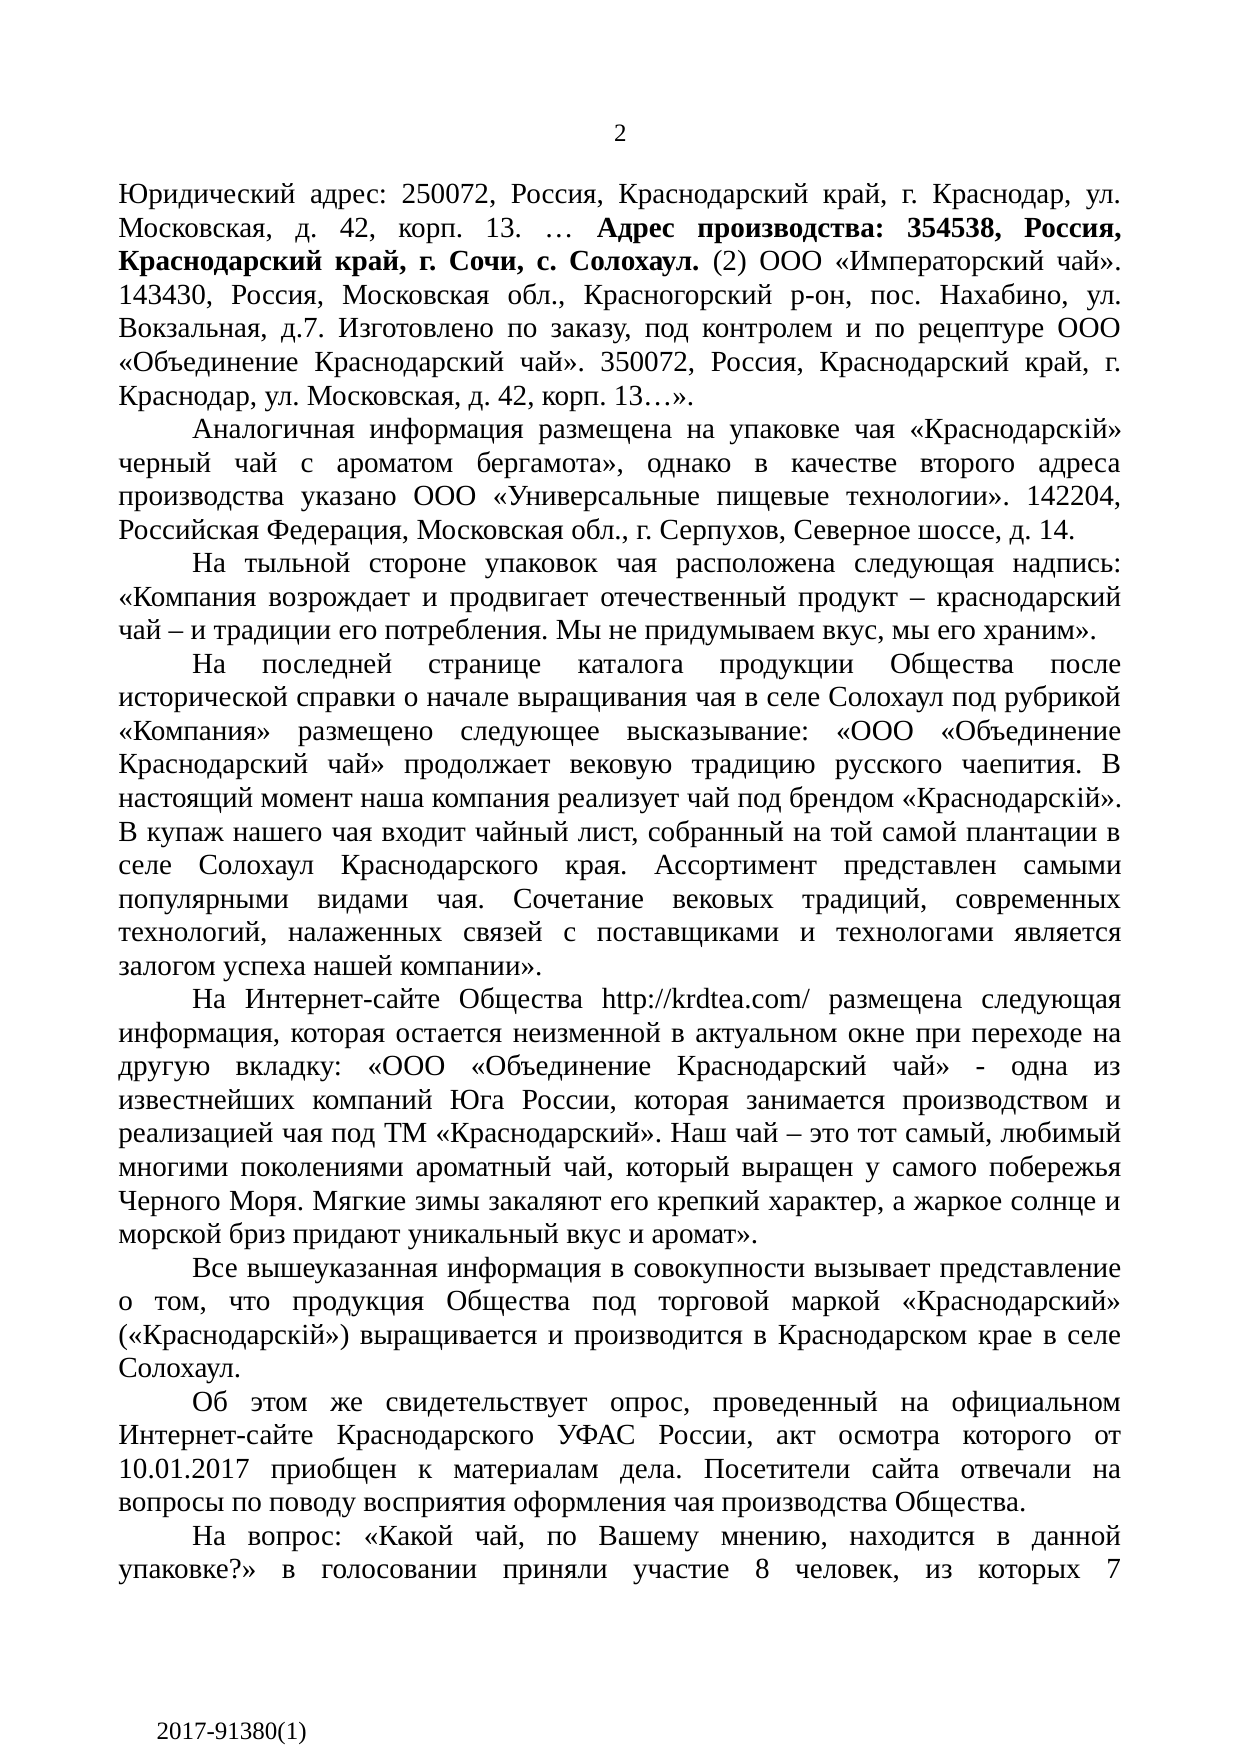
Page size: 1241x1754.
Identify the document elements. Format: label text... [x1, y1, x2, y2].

text Юридический адрес: 250072, Россия, Краснодарский край, г. Краснодар, ул. Московская, д. 42, корп. 13. … Адрес производства: 354538, Россия, Краснодарский край, г. Сочи, с. Солохаул. (2) ООО «Императорский чай». 143430, Россия, Московская обл., Красногорский р-он, пос. Нахабино, ул. Вокзальная, д.7. Изготовлено по заказу, под контролем и по рецептуре ООО «Объединение Краснодарский чай». 350072, Россия, Краснодарский край, г. Краснодар, ул. Московская, д. 42, корп. 13…». [118, 176, 1122, 411]
text На вопрос: «Какой чай, по Вашему мнению, находится в данной упаковке?» в голосовании приняли участие 8 человек, из которых 7 [118, 1518, 1122, 1585]
text На тыльной стороне упаковок чая расположена следующая надпись: «Компания возрождает и продвигает отечественный продукт – краснодарский чай – и традиции его потребления. Мы не придумываем вкус, мы его храним». [118, 545, 1122, 646]
text На последней странице каталога продукции Общества после исторической справки о начале выращивания чая в селе Солохаул под рубрикой «Компания» размещено следующее высказывание: «ООО «Объединение Краснодарский чай» продолжает вековую традицию русского чаепития. В настоящий момент наша компания реализует чай под брендом «Краснодарскiй». В купаж нашего чая входит чайный лист, собранный на той самой плантации в селе Солохаул Краснодарского края. Ассортимент представлен самыми популярными видами чая. Сочетание вековых традиций, современных технологий, налаженных связей с поставщиками и технологами является залогом успеха нашей компании». [118, 646, 1122, 981]
text Все вышеуказанная информация в совокупности вызывает представление о том, что продукция Общества под торговой маркой «Краснодарский» («Краснодарскiй») выращивается и производится в Краснодарском крае в селе Солохаул. [118, 1250, 1122, 1384]
text Аналогичная информация размещена на упаковке чая «Краснодарскiй» черный чай с ароматом бергамота», однако в качестве второго адреса производства указано ООО «Универсальные пищевые технологии». 142204, Российская Федерация, Московская обл., г. Серпухов, Северное шоссе, д. 14. [118, 411, 1122, 545]
text На Интернет-сайте Общества http://krdtea.com/ размещена следующая информация, которая остается неизменной в актуальном окне при переходе на другую вкладку: «ООО «Объединение Краснодарский чай» - одна из известнейших компаний Юга России, которая занимается производством и реализацией чая под ТМ «Краснодарский». Наш чай – это тот самый, любимый многими поколениями ароматный чай, который выращен у самого побережья Черного Моря. Мягкие зимы закаляют его крепкий характер, а жаркое солнце и морской бриз придают уникальный вкус и аромат». [118, 981, 1122, 1250]
text Об этом же свидетельствует опрос, проведенный на официальном Интернет-сайте Краснодарского УФАС России, акт осмотра которого от 10.01.2017 приобщен к материалам дела. Посетители сайта отвечали на вопросы по поводу восприятия оформления чая производства Общества. [118, 1384, 1122, 1518]
